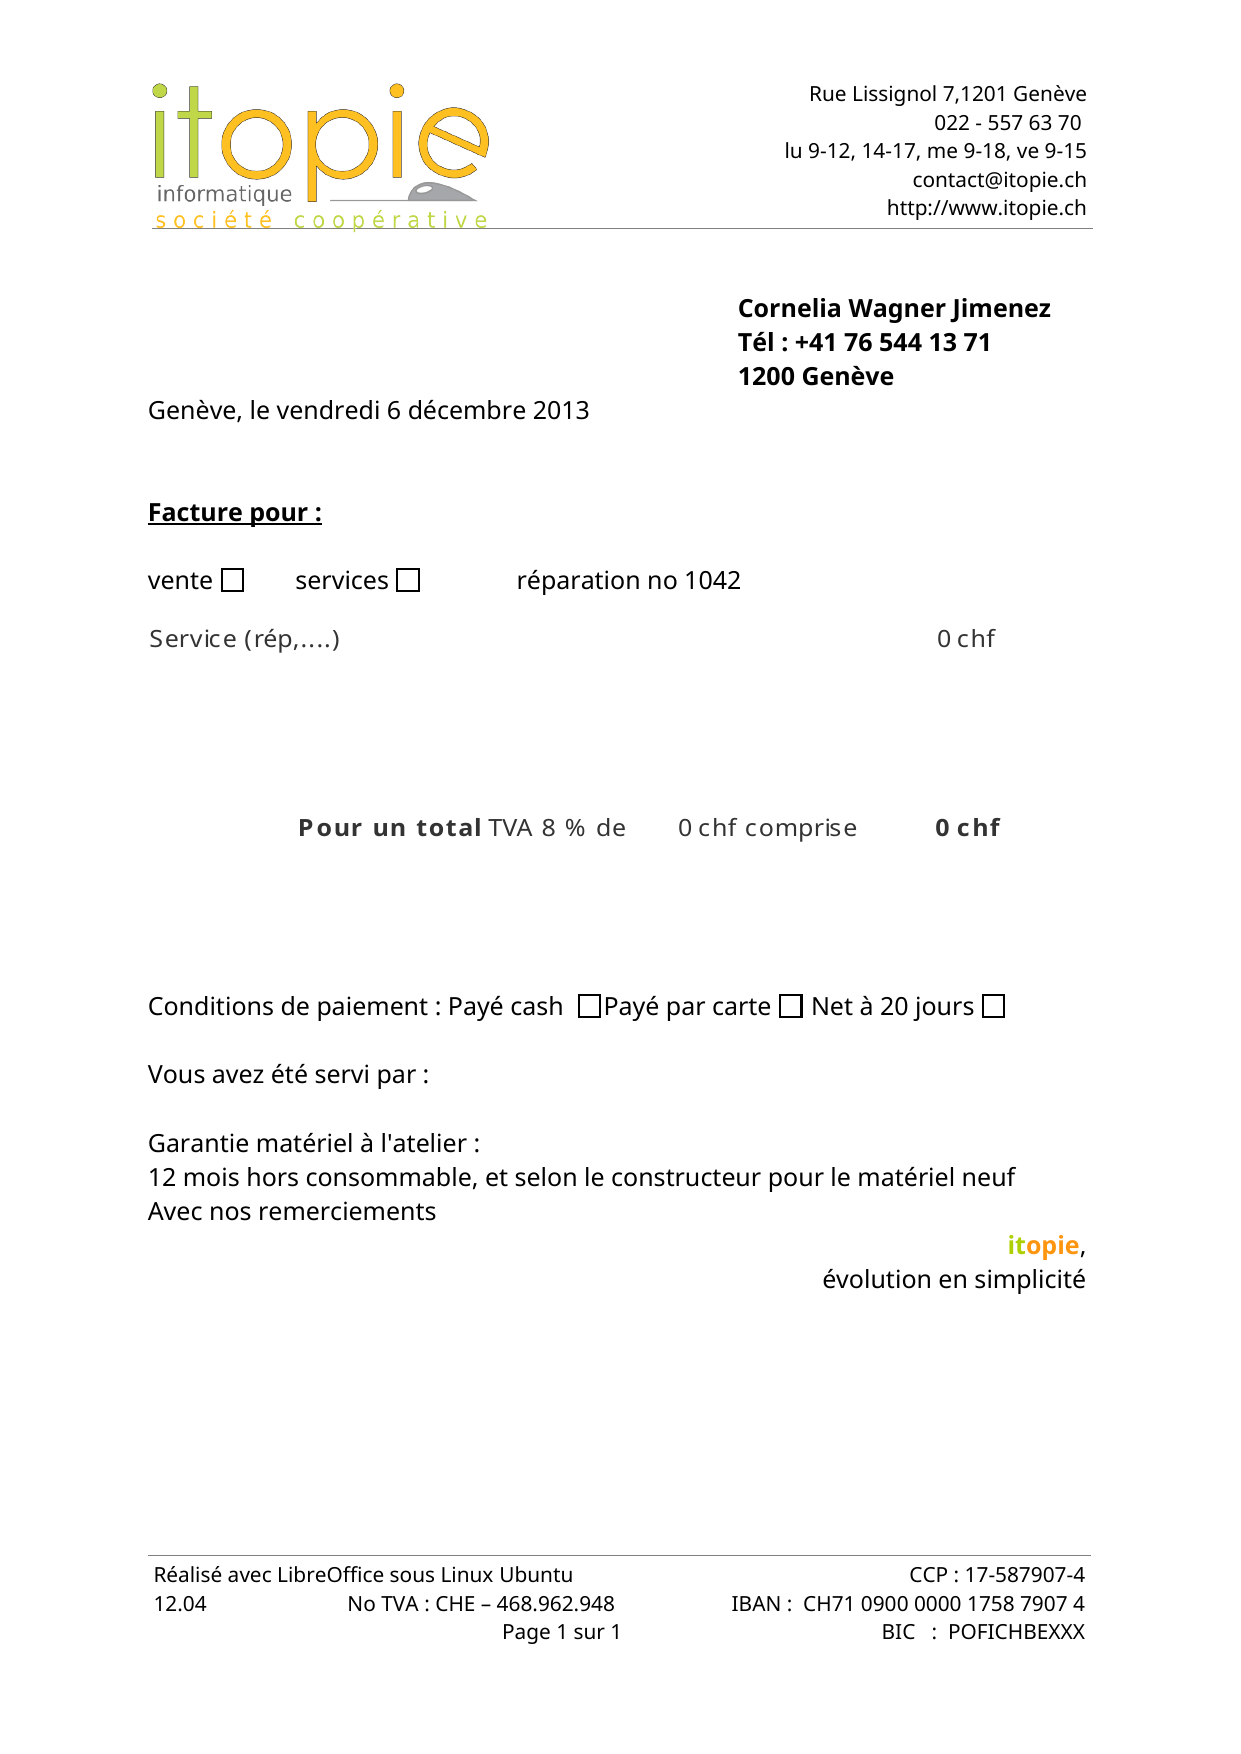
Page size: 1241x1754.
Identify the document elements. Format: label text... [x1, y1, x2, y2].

text itopie, [148, 1227, 1093, 1262]
text Vous avez été servi par : [148, 1057, 1093, 1091]
text Garantie matériel à l'atelier : [148, 1125, 1093, 1159]
text Cornelia Wagner Jimenez [148, 290, 1093, 324]
text Conditions de paiement : Payé cash Payé par carte Net à 20 jours [148, 989, 1093, 1023]
picture [138, 72, 500, 244]
text 12 mois hors consommable, et selon le constructeur pour le matériel neuf [148, 1159, 1093, 1193]
text Tél : +41 76 544 13 71 [148, 324, 1093, 358]
text Genève, le vendredi 6 décembre 2013 [148, 392, 1093, 427]
text Facture pour : [148, 495, 1093, 529]
text vente services réparation no 1042 [148, 563, 1093, 597]
text 1200 Genève [148, 358, 1093, 392]
text Avec nos remerciements [148, 1193, 1093, 1227]
text évolution en simplicité [148, 1262, 1093, 1296]
